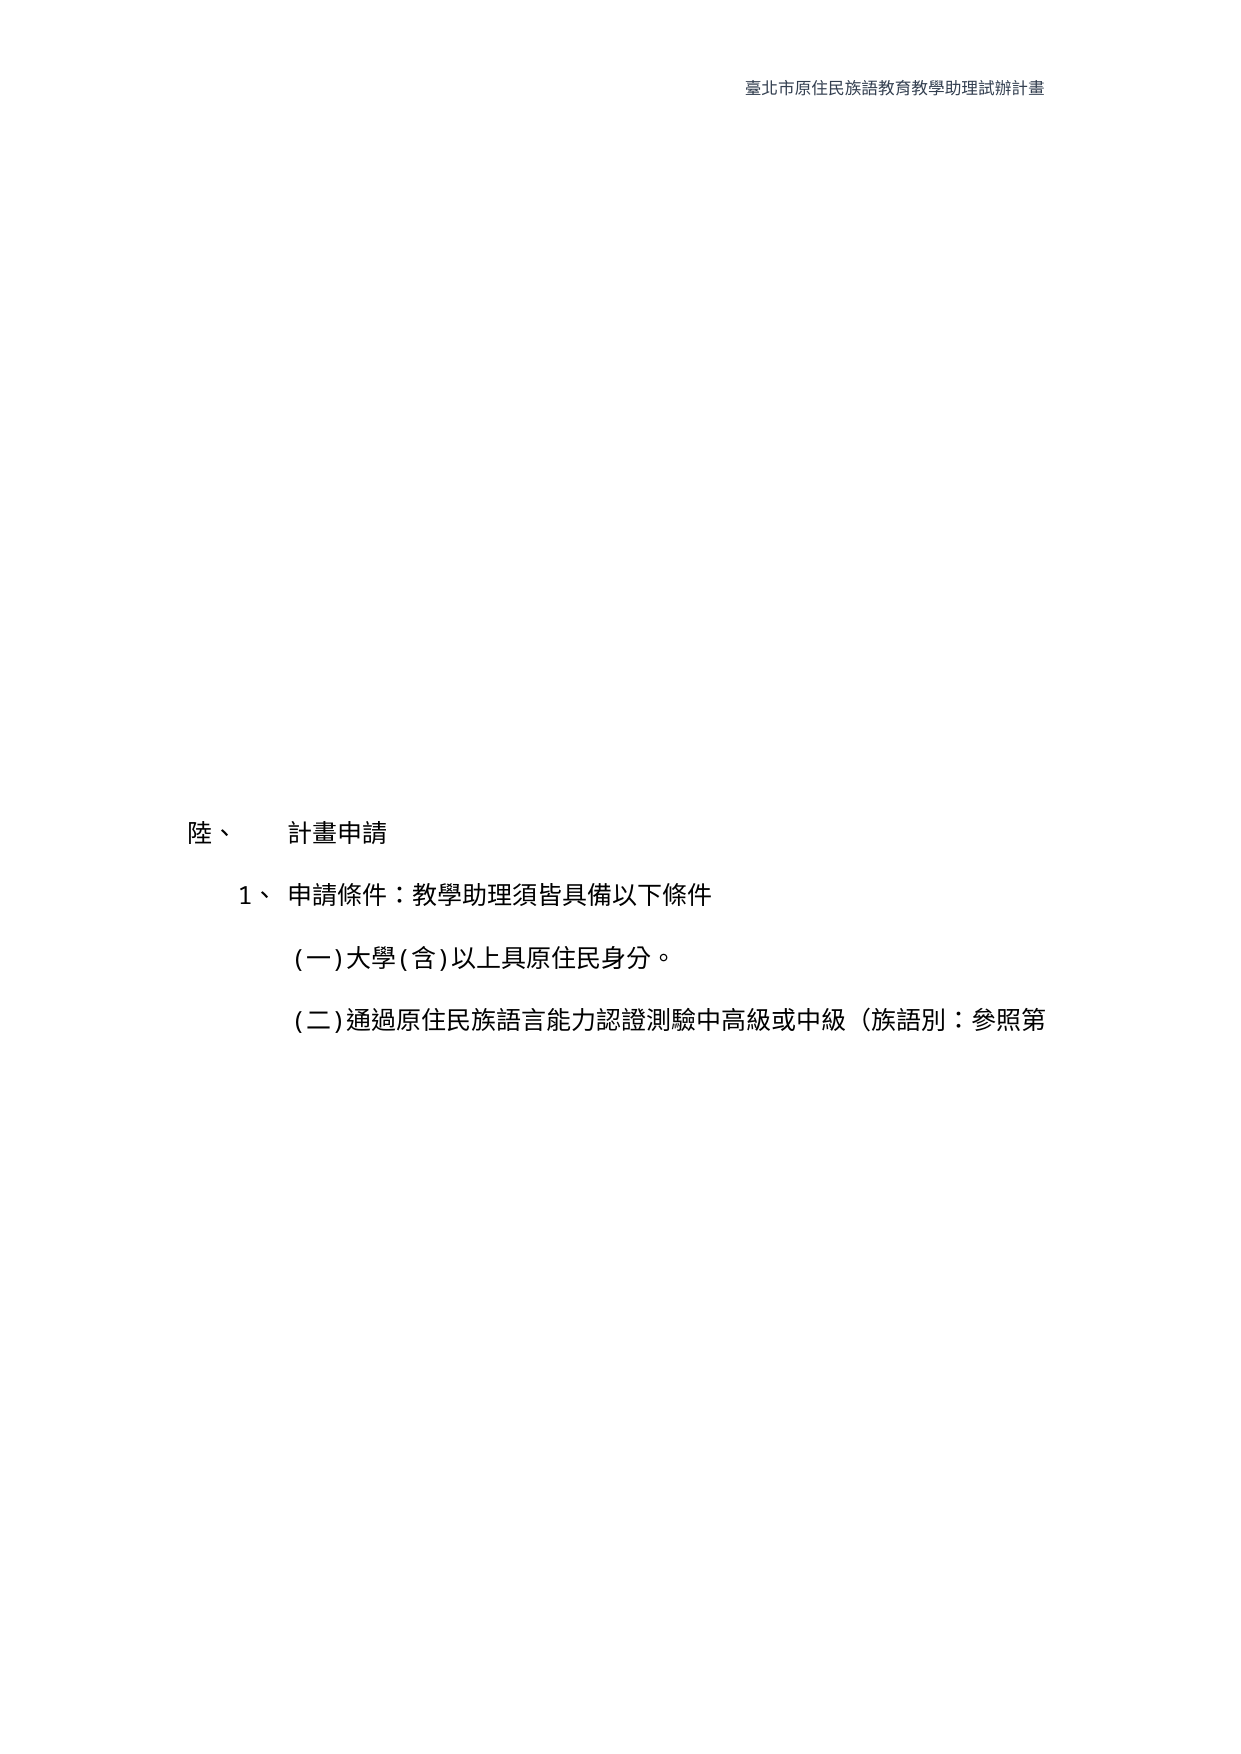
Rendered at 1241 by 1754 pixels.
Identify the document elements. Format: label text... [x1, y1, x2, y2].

text (一)大學(含)以上具原住民身分。 [291, 914, 1053, 977]
list 計畫申請 [187, 789, 1053, 852]
text (二)通過原住民族語言能力認證測驗中高級或中級（族語別：參照第 [291, 977, 1053, 1039]
list 申請條件：教學助理須皆具備以下條件 [237, 852, 1053, 914]
